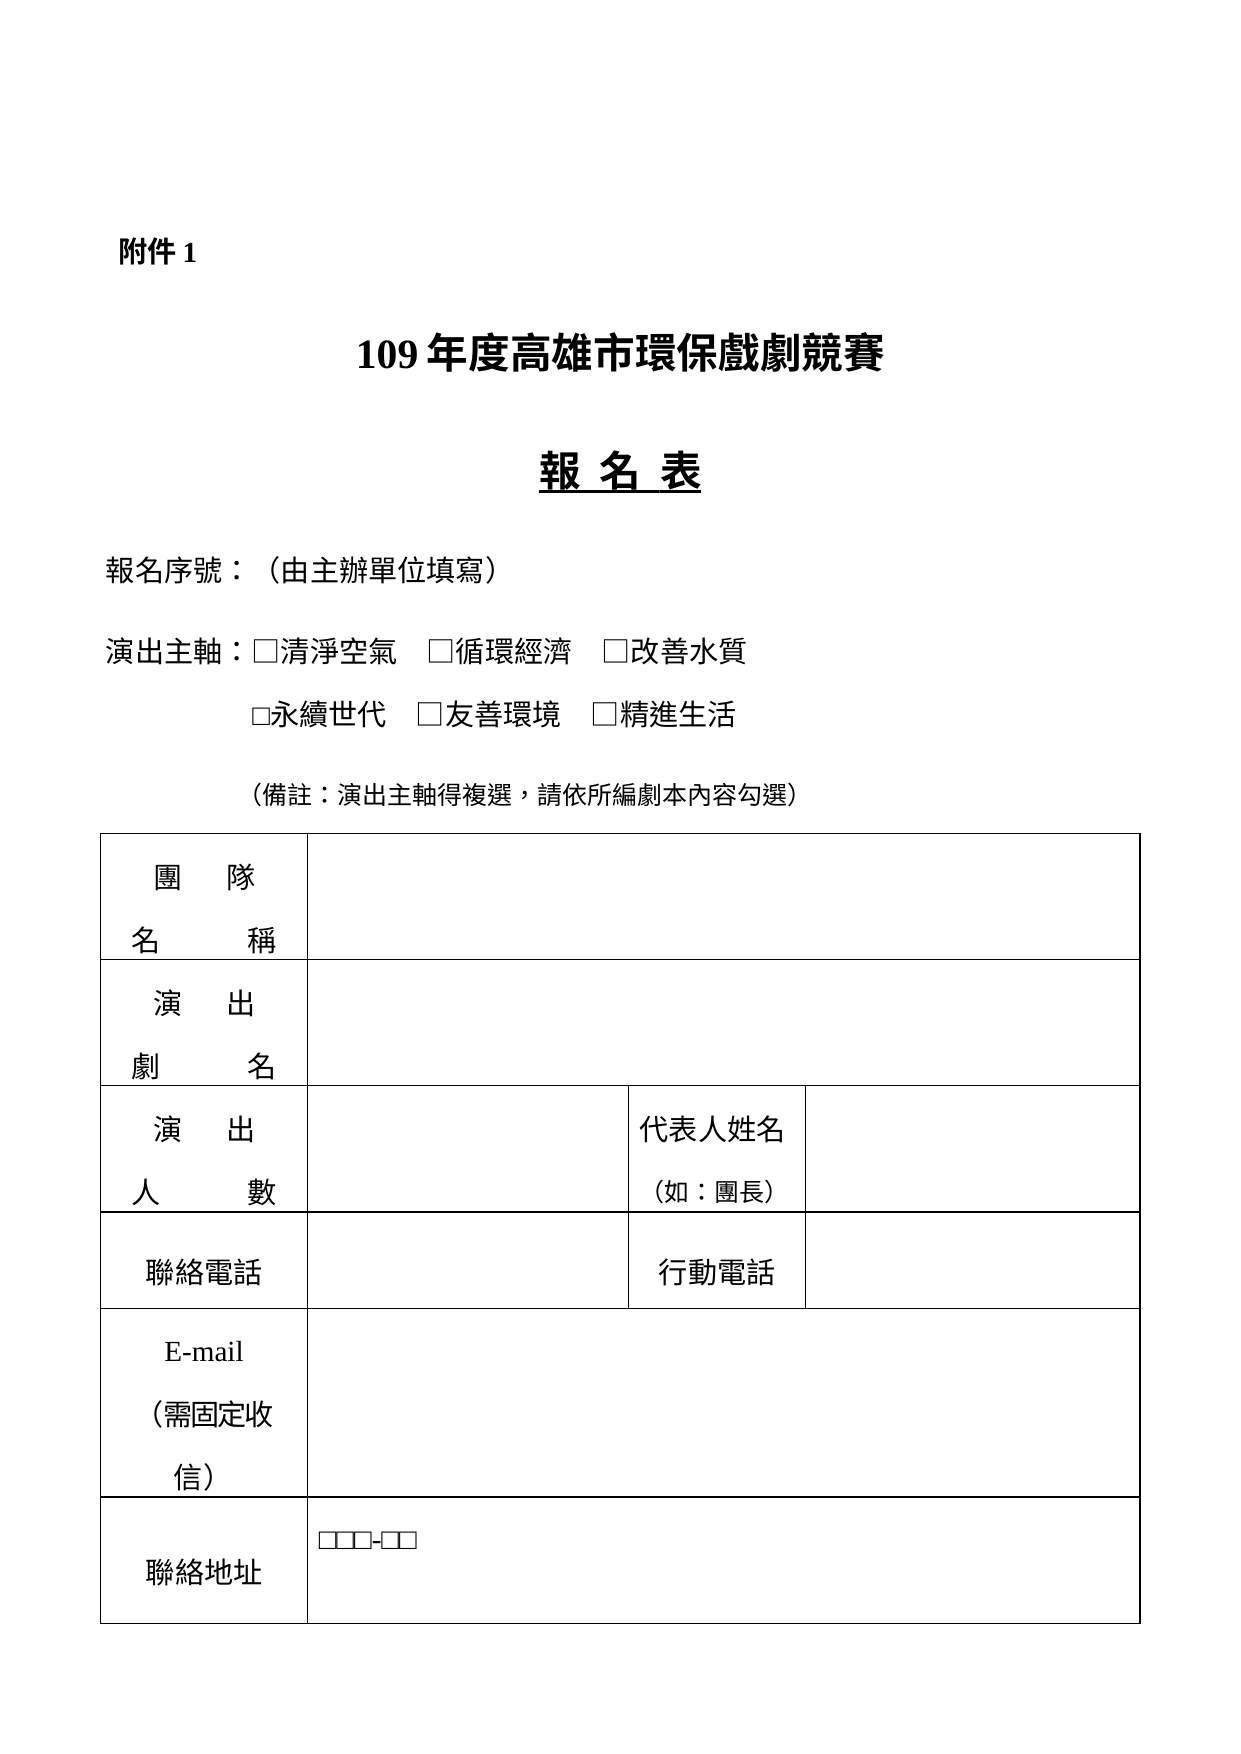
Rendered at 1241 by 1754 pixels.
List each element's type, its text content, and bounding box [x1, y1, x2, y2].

table_cell 聯絡電話 [101, 1213, 307, 1308]
text 報名序號：（由主辦單位填寫） [106, 527, 1122, 589]
table_header 團隊 名 稱 [101, 834, 307, 959]
text 附件1 [118, 208, 1122, 271]
table_cell 行動電話 [629, 1213, 805, 1308]
table_cell E-mail （需固定收信） [101, 1309, 307, 1496]
table_cell [308, 1086, 628, 1211]
text 報名表 [118, 427, 1122, 489]
table_cell □□□-□□ [308, 1498, 1139, 1622]
table_cell [308, 1213, 628, 1308]
table_cell [806, 1086, 1139, 1211]
text □永續世代 □友善環境 □精進生活 [157, 671, 1122, 733]
table_header [308, 834, 1139, 959]
table_cell [806, 1213, 1139, 1308]
text （備註：演出主軸得複選，請依所編劇本內容勾選） [193, 752, 1122, 814]
text 演出主軸：□清淨空氣 □循環經濟 □改善水質 [106, 608, 1122, 671]
table_cell [308, 960, 1139, 1085]
table_cell [308, 1309, 1139, 1496]
table_cell 演出 人 數 [101, 1086, 307, 1211]
table_cell 演出 劇 名 [101, 960, 307, 1085]
text 109年度高雄市環保戲劇競賽 [118, 308, 1122, 371]
table_cell 聯絡地址 [101, 1498, 307, 1622]
table_cell 代表人姓名 （如：團長） [629, 1086, 805, 1211]
